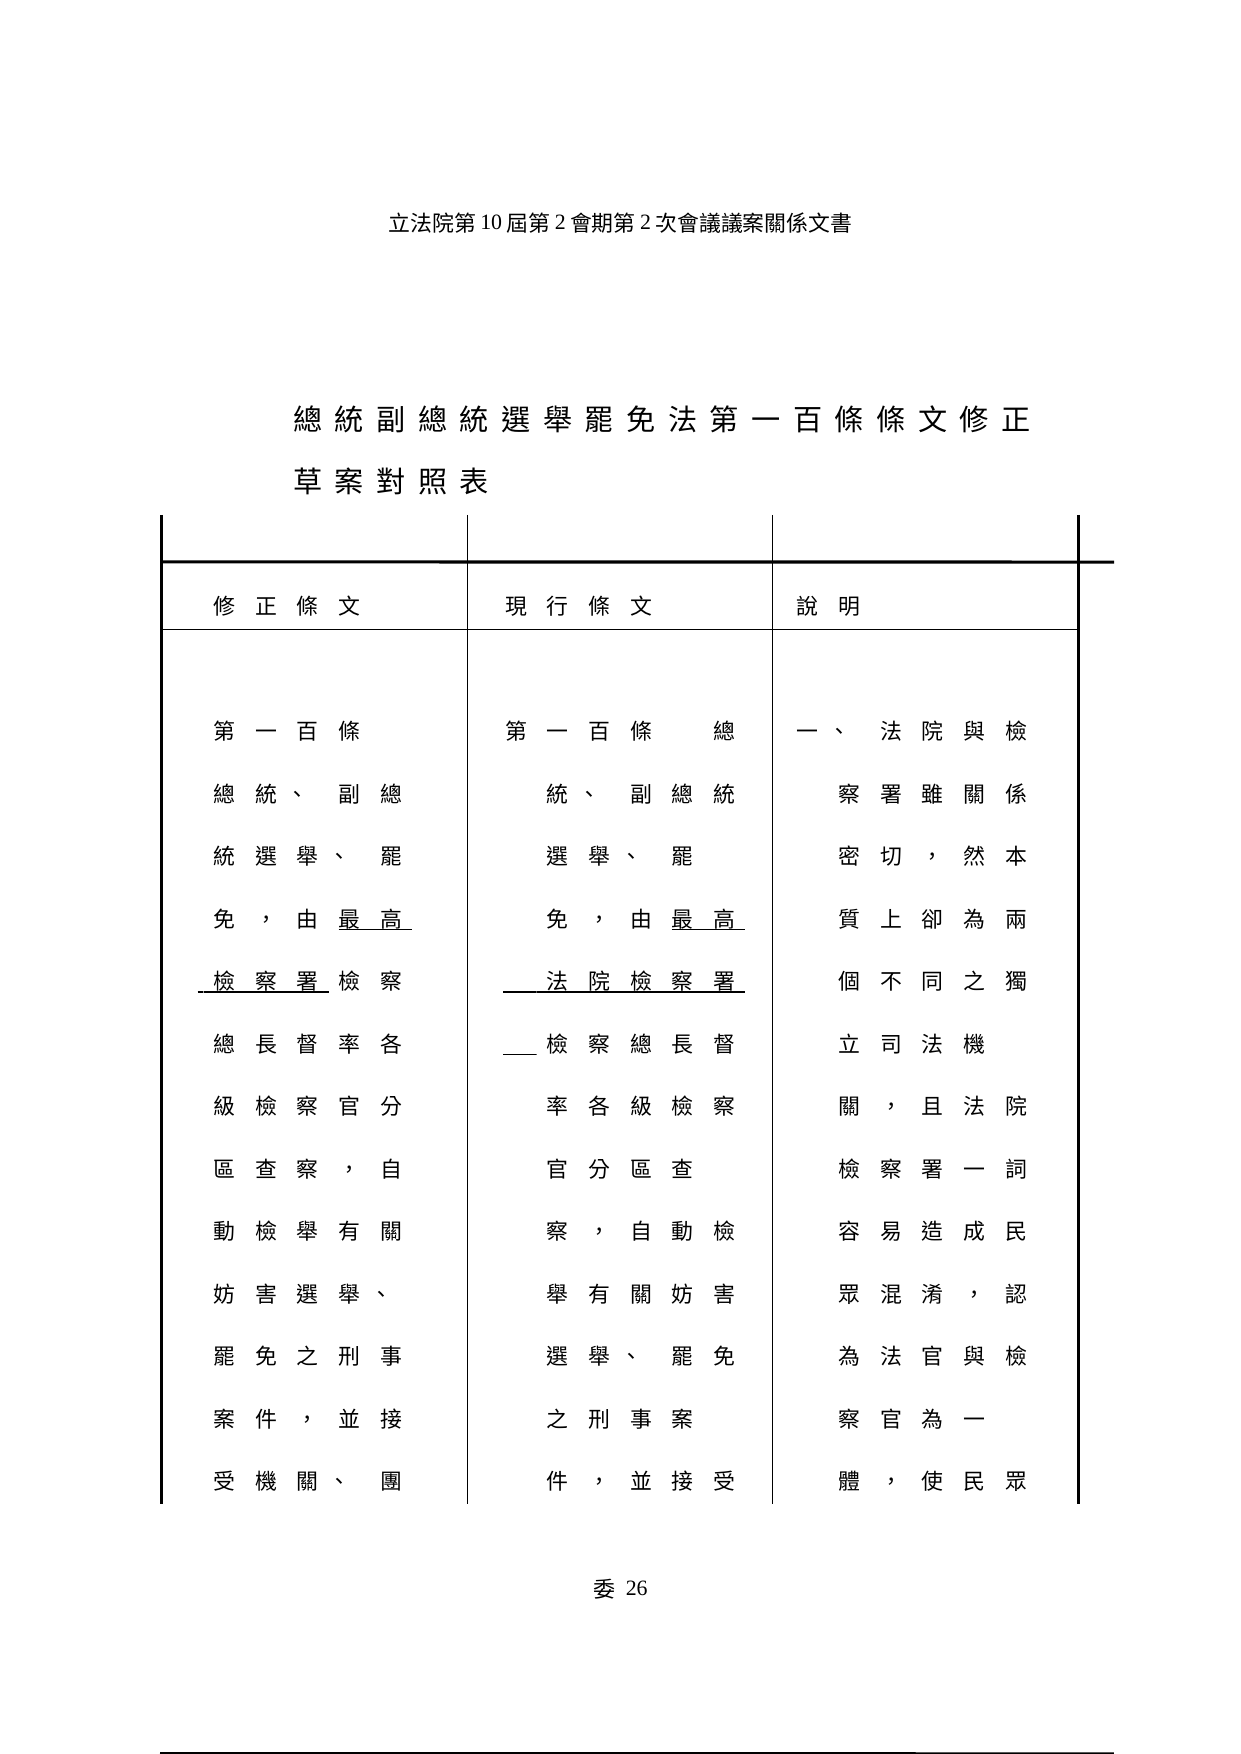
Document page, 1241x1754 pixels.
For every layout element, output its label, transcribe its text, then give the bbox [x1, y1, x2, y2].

table_cell [163, 515, 467, 560]
table_cell [773, 515, 1077, 560]
table_cell 現行條文 [468, 564, 772, 629]
table_cell 第一百條 總統、副總統選舉、罷免，由最高檢察署檢察總長督率各級檢察官分區查察，自動檢舉有關妨害選舉、罷免之刑事案件，並接受機關、團 [163, 630, 467, 1504]
table_cell 修正條文 [163, 564, 467, 629]
table_header 總統副總統選舉罷免法第一百條條文修正草案對照表 [162, 313, 1078, 515]
table_cell 一、法院與檢察署雖關係密切，然本質上卻為兩個不同之獨立司法機關，且法院檢察署一詞容易造成民眾混淆，認為法官與檢察官為一體，使民眾 [773, 630, 1077, 1504]
table_cell 第一百條 總統、副總統選舉、罷免，由最高法院檢察署檢察總長督率各級檢察官分區查察，自動檢舉有關妨害選舉、罷免之刑事案件，並接受 [468, 630, 772, 1504]
table_cell [468, 515, 772, 560]
table_cell 說明 [773, 564, 1077, 629]
